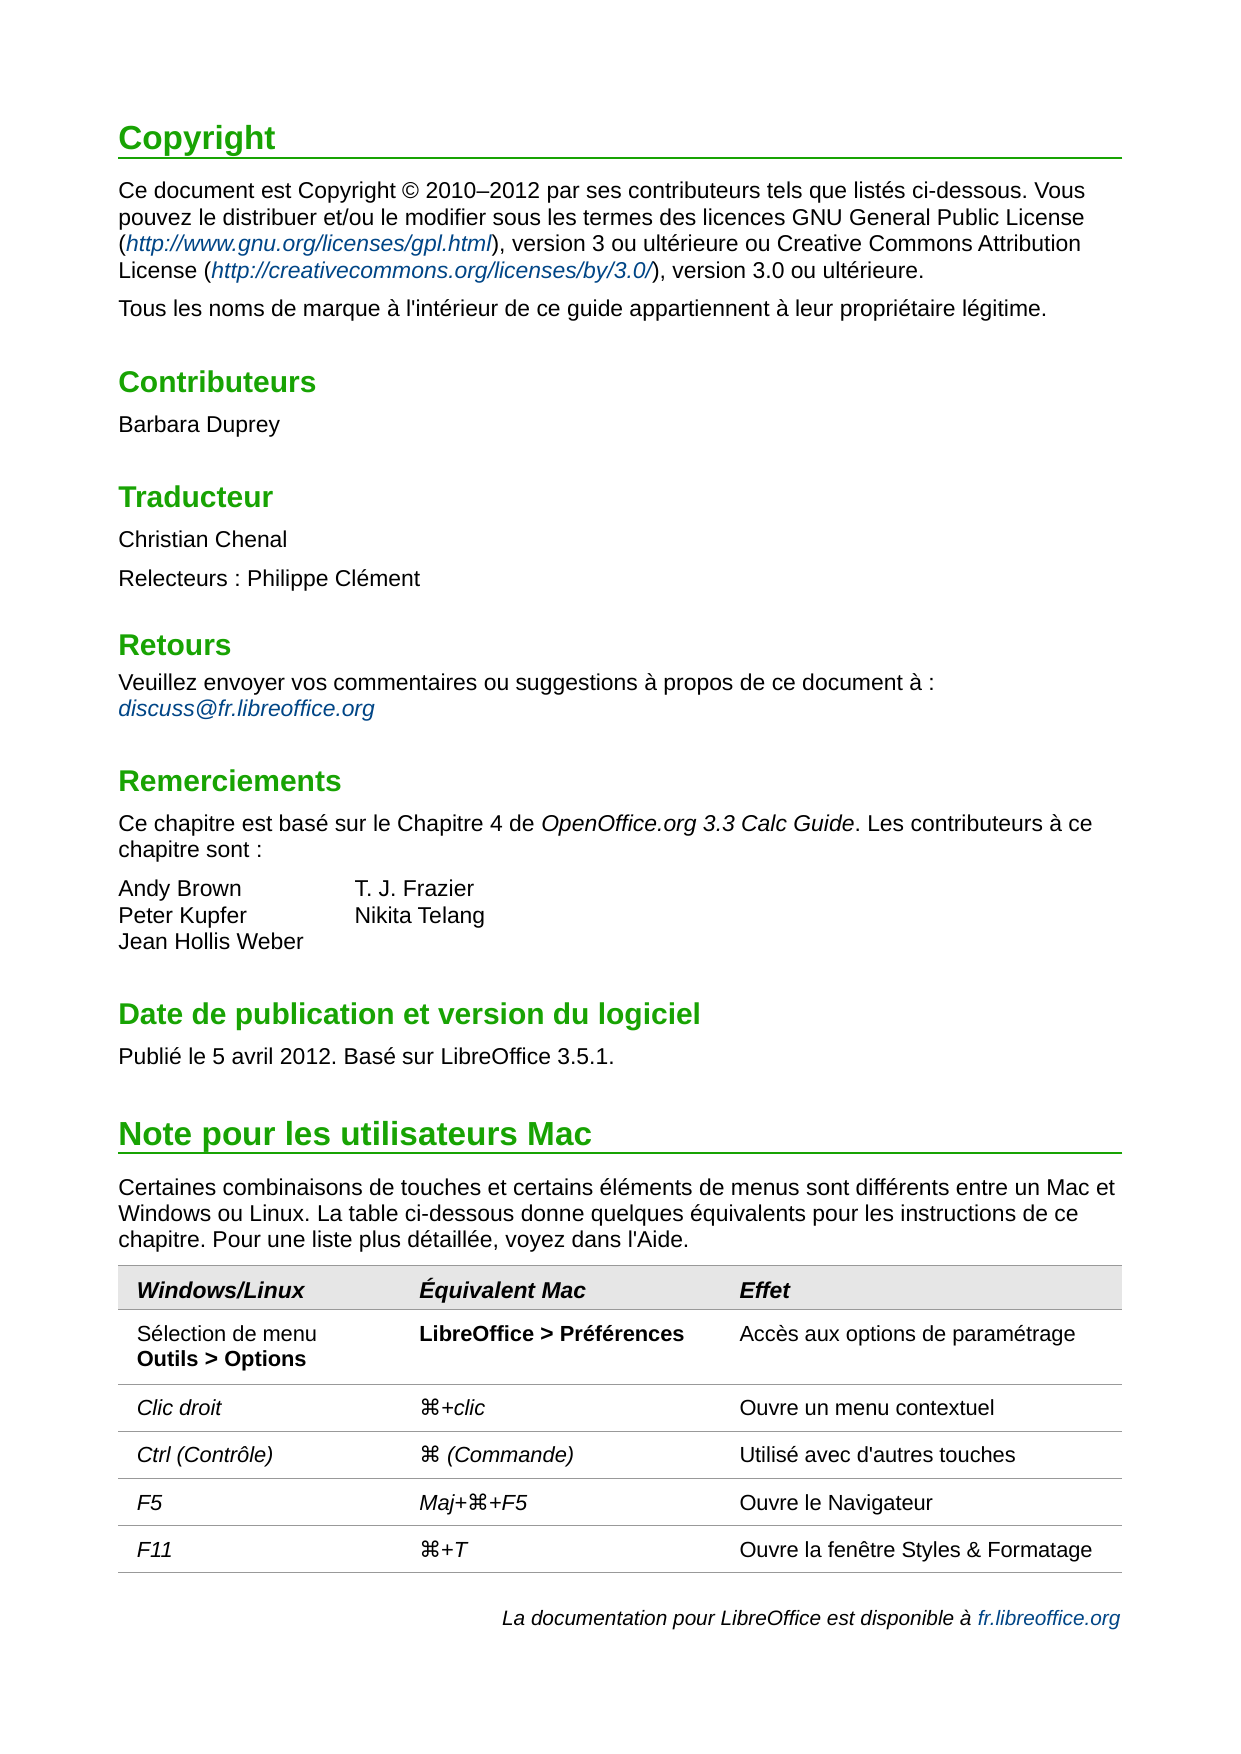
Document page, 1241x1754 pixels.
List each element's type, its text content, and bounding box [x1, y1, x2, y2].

text Remerciements [118, 763, 1122, 798]
table_cell F5 [118, 1479, 401, 1525]
text Relecteurs : Philippe Clément [118, 565, 1122, 591]
text Ce document est Copyright © 2010–2012 par ses contributeurs tels que listés ci-dessous. Vous pouvez le distribuer et/ou le modifier sous les termes des licences GNU General Public License (http://www.gnu.org/licenses/gpl.html), version 3 ou ultérieure ou Creative Commons Attribution License (http://creativecommons.org/licenses/by/3.0/), version 3.0 ou ultérieure. [118, 177, 1122, 283]
table_cell Accès aux options de paramétrage [721, 1310, 1122, 1383]
text Barbara Duprey [118, 411, 1122, 437]
table_cell Ctrl (Contrôle) [118, 1432, 401, 1478]
table_cell Sélection de menu Outils > Options [118, 1310, 401, 1383]
text Certaines combinaisons de touches et certains éléments de menus sont différents entre un Mac et Windows ou Linux. La table ci-dessous donne quelques équivalents pour les instructions de ce chapitre. Pour une liste plus détaillée, voyez dans l'Aide. [118, 1173, 1122, 1252]
table_cell LibreOffice > Préférences [401, 1310, 721, 1383]
table_header Effet [721, 1266, 1122, 1309]
table_cell F11 [118, 1526, 401, 1572]
text Tous les noms de marque à l'intérieur de ce guide appartiennent à leur propriétaire légitime. [118, 295, 1122, 322]
table_header Windows/Linux [118, 1266, 401, 1309]
text Date de publication et version du logiciel [118, 996, 1122, 1031]
table_cell z (Commande) [401, 1432, 721, 1478]
text Andy Brown T. J. Frazier Peter Kupfer Nikita Telang Jean Hollis Weber [118, 875, 1122, 954]
table_cell Utilisé avec d'autres touches [721, 1432, 1122, 1478]
text Ce chapitre est basé sur le Chapitre 4 de OpenOffice.org 3.3 Calc Guide. Les contributeurs à ce chapitre sont : [118, 810, 1122, 863]
text Publié le 5 avril 2012. Basé sur LibreOffice 3.5.1. [118, 1043, 1122, 1070]
text Christian Chenal [118, 526, 1122, 552]
subtitle Note pour les utilisateurs Mac [118, 1114, 1122, 1152]
table_cell Maj+z+F5 [401, 1479, 721, 1525]
table_cell Clic droit [118, 1385, 401, 1431]
table_cell Ouvre un menu contextuel [721, 1385, 1122, 1431]
text Traducteur [118, 479, 1122, 514]
table_cell z+clic [401, 1385, 721, 1431]
table_cell Ouvre la fenêtre Styles & Formatage [721, 1526, 1122, 1572]
text Retours [118, 627, 1122, 662]
table_header Équivalent Mac [401, 1266, 721, 1309]
text Contributeurs [118, 364, 1122, 398]
table_cell Ouvre le Navigateur [721, 1479, 1122, 1525]
subtitle Copyright [118, 118, 1122, 157]
table_cell z+T [401, 1526, 721, 1572]
text Veuillez envoyer vos commentaires ou suggestions à propos de ce document à : discuss@fr.libreoffice.org [118, 668, 1122, 721]
